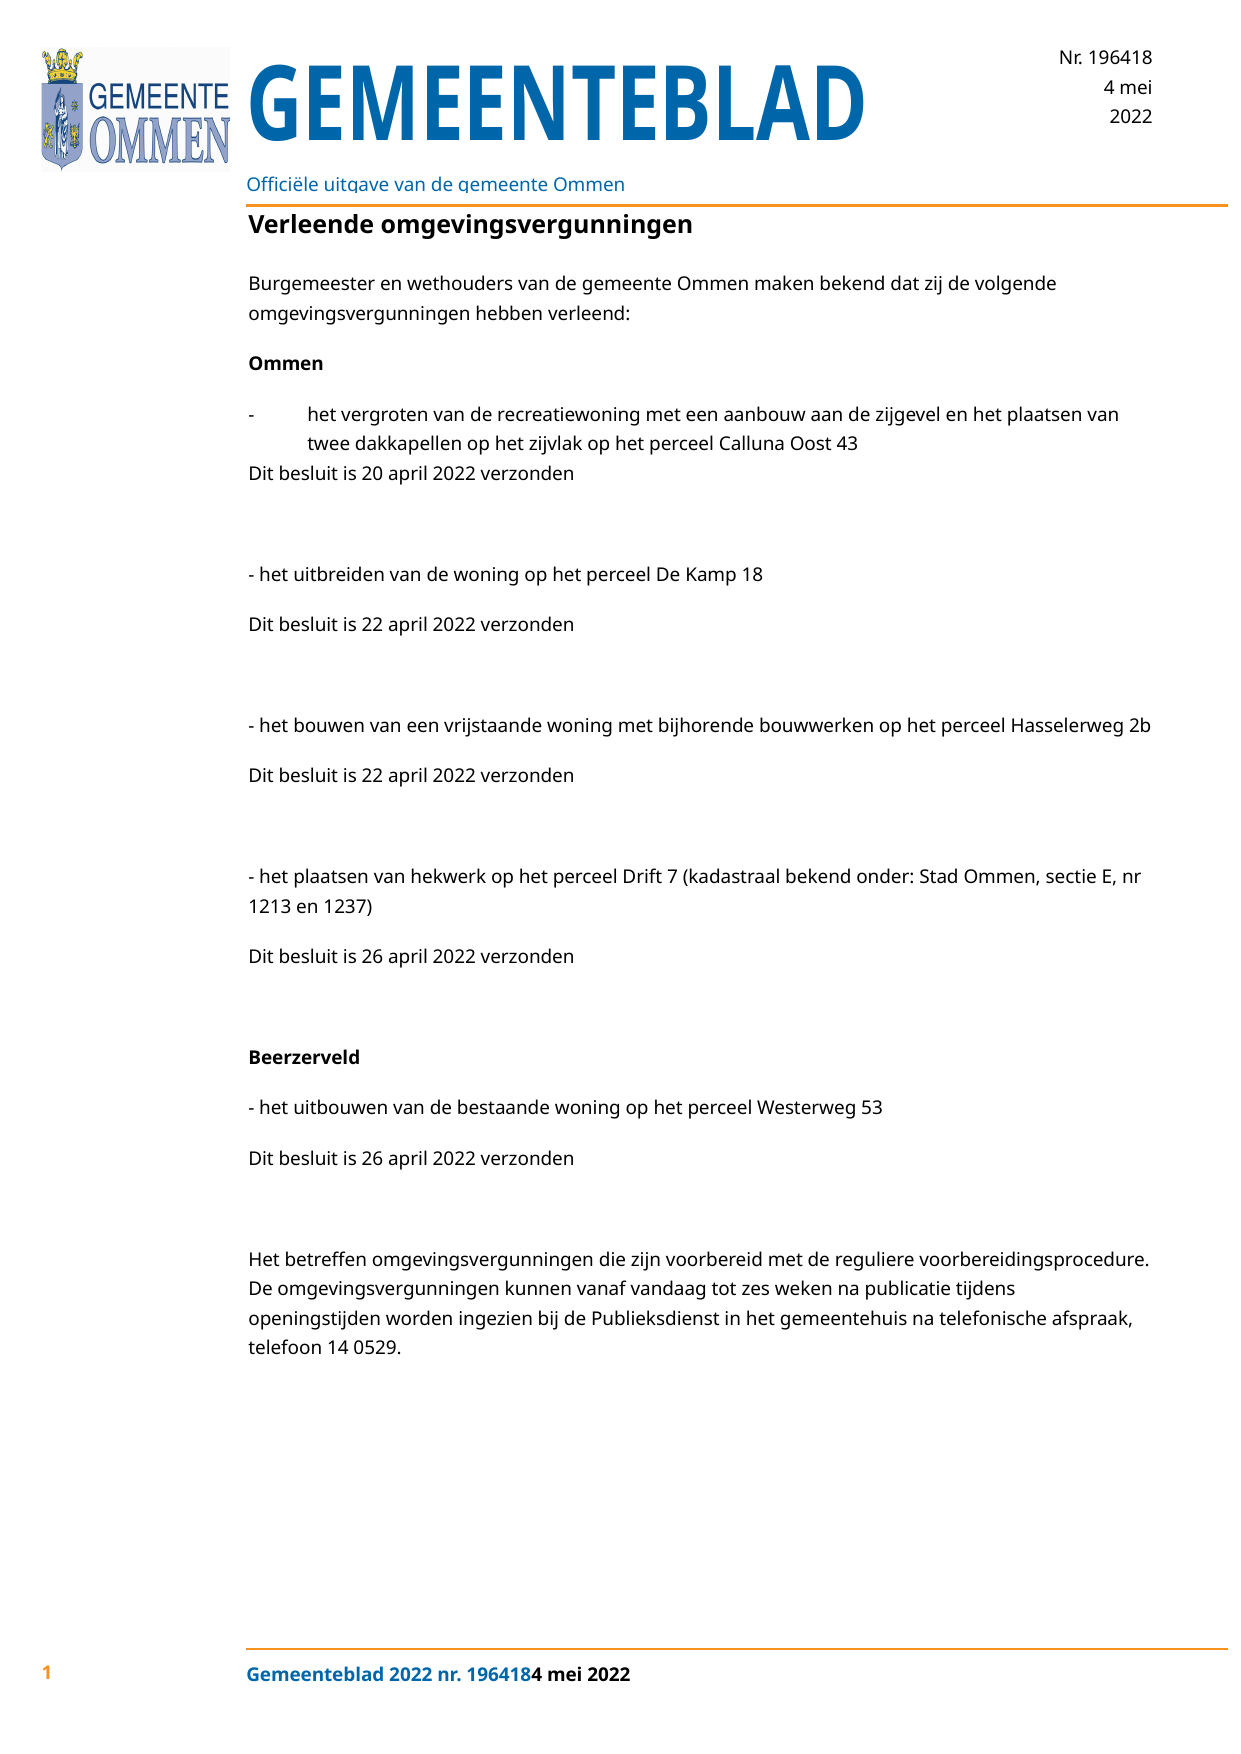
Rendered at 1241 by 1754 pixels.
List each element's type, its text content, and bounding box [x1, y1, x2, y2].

text Verleende omgevingsvergunningen [248, 207, 1152, 241]
text Burgemeester en wethouders van de gemeente Ommen maken bekend dat zij de volgende omgevingsvergunningen hebben verleend: [248, 270, 1152, 326]
text Dit besluit is 26 april 2022 verzonden [248, 1145, 1152, 1171]
text - het uitbouwen van de bestaande woning op het perceel Westerweg 53 [248, 1094, 1152, 1120]
text Beerzerveld [248, 1044, 1152, 1070]
text Dit besluit is 22 april 2022 verzonden [248, 611, 1152, 637]
text - het uitbreiden van de woning op het perceel De Kamp 18 [248, 561, 1152, 586]
list het vergroten van de recreatiewoning met een aanbouw aan de zijgevel en het plaatsen van twee dakkapellen op het zijvlak op het perceel Calluna Oost 43 [248, 401, 1152, 456]
text Ommen [248, 350, 1152, 376]
text - het bouwen van een vrijstaande woning met bijhorende bouwwerken op het perceel Hasselerweg 2b [248, 712, 1152, 738]
text Dit besluit is 26 april 2022 verzonden [248, 943, 1152, 969]
text - het plaatsen van hekwerk op het perceel Drift 7 (kadastraal bekend onder: Stad Ommen, sectie E, nr 1213 en 1237) [248, 863, 1152, 918]
text Dit besluit is 22 april 2022 verzonden [248, 762, 1152, 788]
picture [41, 47, 231, 172]
text Dit besluit is 20 april 2022 verzonden [248, 460, 1152, 486]
text Het betreffen omgevingsvergunningen die zijn voorbereid met de reguliere voorbereidingsprocedure. De omgevingsvergunningen kunnen vanaf vandaag tot zes weken na publicatie tijdens openingstijden worden ingezien bij de Publieksdienst in het gemeentehuis na telefonische afspraak, telefoon 14 0529. [248, 1246, 1152, 1360]
